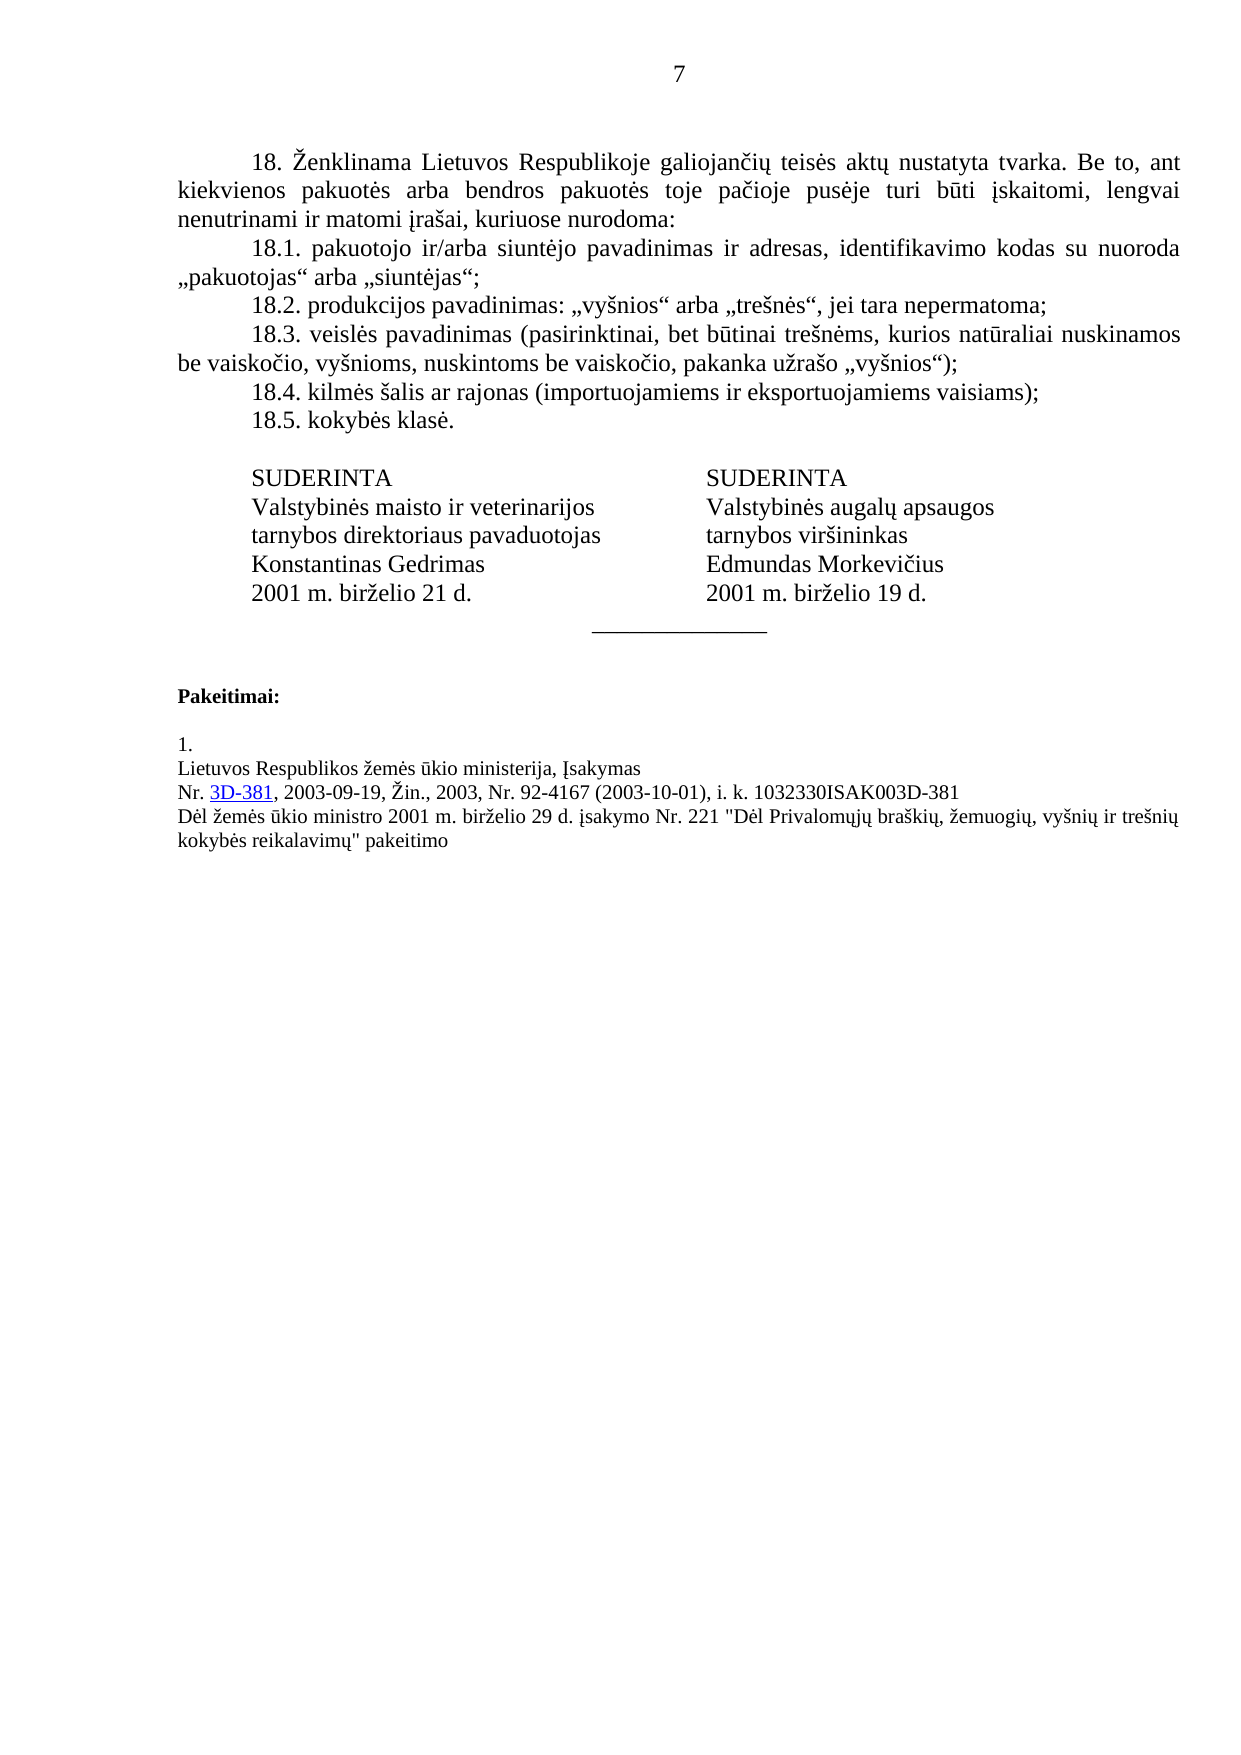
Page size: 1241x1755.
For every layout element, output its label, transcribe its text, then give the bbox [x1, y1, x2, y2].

text tarnybos direktoriaus pavaduotojas tarnybos viršininkas [177, 521, 1181, 549]
text ______________ [177, 607, 1181, 636]
text Lietuvos Respublikos žemės ūkio ministerija, Įsakymas [177, 756, 1181, 780]
text 18.1. pakuotojo ir/arba siuntėjo pavadinimas ir adresas, identifikavimo kodas su nuoroda „pakuotojas“ arba „siuntėjas“; [177, 233, 1181, 291]
text 18.5. kokybės klasė. [177, 406, 1181, 434]
text 18.4. kilmės šalis ar rajonas (importuojamiems ir eksportuojamiems vaisiams); [177, 377, 1181, 406]
text 18.2. produkcijos pavadinimas: „vyšnios“ arba „trešnės“, jei tara nepermatoma; [177, 291, 1181, 319]
text Pakeitimai: [177, 684, 1181, 708]
text Dėl žemės ūkio ministro 2001 m. birželio 29 d. įsakymo Nr. 221 "Dėl Privalomųjų braškių, žemuogių, vyšnių ir trešnių kokybės reikalavimų" pakeitimo [177, 804, 1181, 852]
text 2001 m. birželio 21 d. 2001 m. birželio 19 d. [177, 578, 1181, 607]
text Nr. 3D-381, 2003-09-19, Žin., 2003, Nr. 92-4167 (2003-10-01), i. k. 1032330ISAK003D-381 [177, 780, 1181, 804]
text Konstantinas Gedrimas Edmundas Morkevičius [177, 549, 1181, 578]
text SUDERINTA SUDERINTA [177, 463, 1181, 492]
text 18. Ženklinama Lietuvos Respublikoje galiojančių teisės aktų nustatyta tvarka. Be to, ant kiekvienos pakuotės arba bendros pakuotės toje pačioje pusėje turi būti įskaitomi, lengvai nenutrinami ir matomi įrašai, kuriuose nurodoma: [177, 147, 1181, 233]
text 1. [177, 732, 1181, 756]
text Valstybinės maisto ir veterinarijos Valstybinės augalų apsaugos [177, 492, 1181, 521]
text 18.3. veislės pavadinimas (pasirinktinai, bet būtinai trešnėms, kurios natūraliai nuskinamos be vaiskočio, vyšnioms, nuskintoms be vaiskočio, pakanka užrašo „vyšnios“); [177, 319, 1181, 377]
